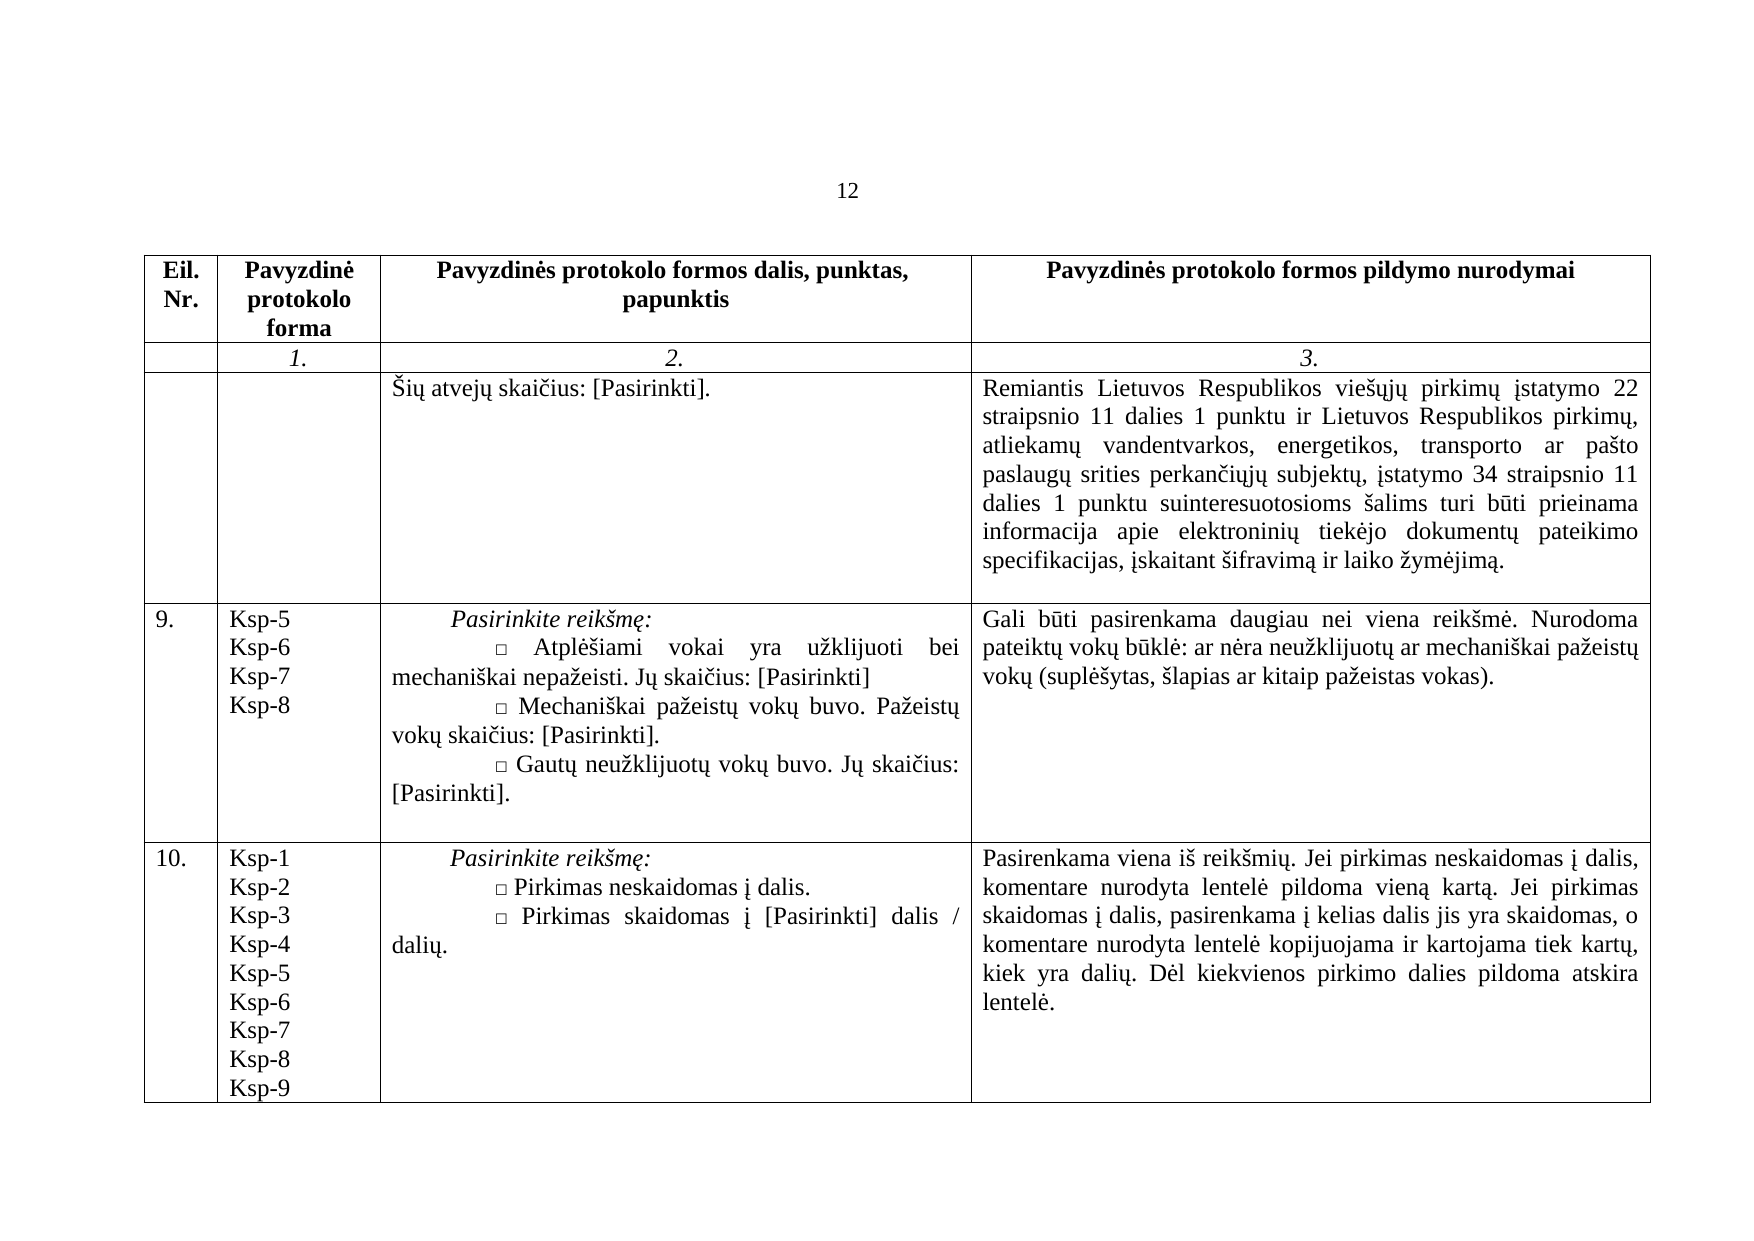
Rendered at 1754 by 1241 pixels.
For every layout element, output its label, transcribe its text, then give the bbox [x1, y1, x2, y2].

table_cell Ksp-5 Ksp-6 Ksp-7 Ksp-8 [218, 604, 380, 842]
table_cell Remiantis Lietuvos Respublikos viešųjų pirkimų įstatymo 22 straipsnio 11 dalies 1 punktu ir Lietuvos Respublikos pirkimų, atliekamų vandentvarkos, energetikos, transporto ar pašto paslaugų srities perkančiųjų subjektų, įstatymo 34 straipsnio 11 dalies 1 punktu suinteresuotosioms šalims turi būti prieinama informacija apie elektroninių tiekėjo dokumentų pateikimo specifikacijas, įskaitant šifravimą ir laiko žymėjimą. [972, 373, 1650, 603]
table_cell 3. [972, 343, 1650, 372]
table_header Pavyzdinės protokolo formos dalis, punktas, papunktis [381, 256, 971, 342]
table_cell Pasirinkite reikšmę: ☐ Pirkimas neskaidomas į dalis. ☐ Pirkimas skaidomas į [Pasirinkti] dalis / dalių. [381, 843, 971, 1102]
table_cell 1. [218, 343, 380, 372]
table_cell 9. [145, 604, 217, 842]
table_header Eil. Nr. [145, 256, 217, 342]
table_cell [218, 373, 380, 603]
table_cell Šių atvejų skaičius: [Pasirinkti]. [381, 373, 971, 603]
table_cell Pasirinkite reikšmę: ☐ Atplėšiami vokai yra užklijuoti bei mechaniškai nepažeisti. Jų skaičius: [Pasirinkti] ☐ Mechaniškai pažeistų vokų buvo. Pažeistų vokų skaičius: [Pasirinkti]. ☐ Gautų neužklijuotų vokų buvo. Jų skaičius: [Pasirinkti]. [381, 604, 971, 842]
table_cell [145, 373, 217, 603]
table_cell Gali būti pasirenkama daugiau nei viena reikšmė. Nurodoma pateiktų vokų būklė: ar nėra neužklijuotų ar mechaniškai pažeistų vokų (suplėšytas, šlapias ar kitaip pažeistas vokas). [972, 604, 1650, 842]
table_cell [145, 343, 217, 372]
table_header Pavyzdinė protokolo forma [218, 256, 380, 342]
table_cell 10. [145, 843, 217, 1102]
table_cell Ksp-1 Ksp-2 Ksp-3 Ksp-4 Ksp-5 Ksp-6 Ksp-7 Ksp-8 Ksp-9 [218, 843, 380, 1102]
table_header Pavyzdinės protokolo formos pildymo nurodymai [972, 256, 1650, 342]
table_cell Pasirenkama viena iš reikšmių. Jei pirkimas neskaidomas į dalis, komentare nurodyta lentelė pildoma vieną kartą. Jei pirkimas skaidomas į dalis, pasirenkama į kelias dalis jis yra skaidomas, o komentare nurodyta lentelė kopijuojama ir kartojama tiek kartų, kiek yra dalių. Dėl kiekvienos pirkimo dalies pildoma atskira lentelė. [972, 843, 1650, 1102]
table_cell 2. [381, 343, 971, 372]
